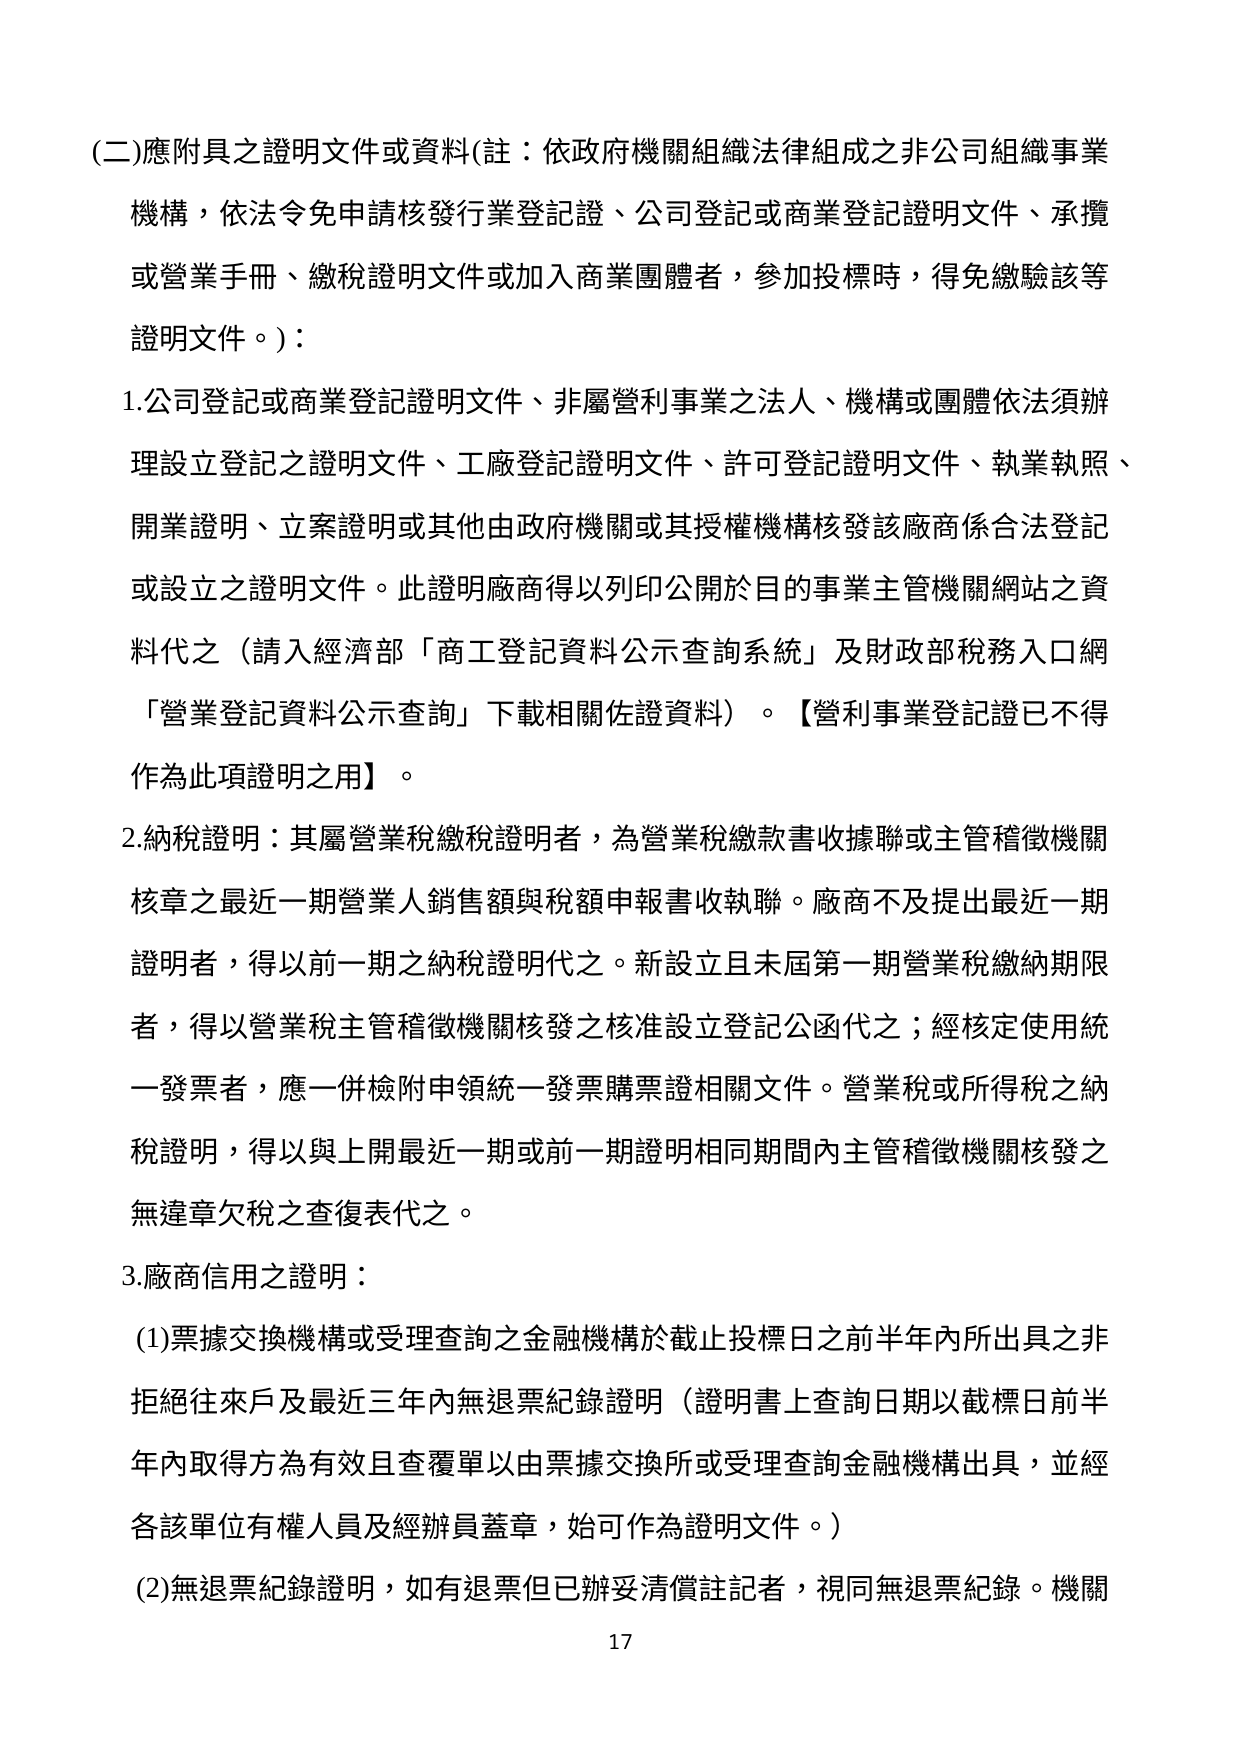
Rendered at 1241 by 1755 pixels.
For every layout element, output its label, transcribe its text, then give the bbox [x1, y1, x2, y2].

text 1.公司登記或商業登記證明文件、非屬營利事業之法人、機構或團體依法須辦理設立登記之證明文件、工廠登記證明文件、許可登記證明文件、執業執照、開業證明、立案證明或其他由政府機關或其授權機構核發該廠商係合法登記或設立之證明文件。此證明廠商得以列印公開於目的事業主管機關網站之資料代之（請入經濟部「商工登記資料公示查詢系統」及財政部稅務入口網「營業登記資料公示查詢」下載相關佐證資料）。【營利事業登記證已不得作為此項證明之用】。 [121, 358, 1110, 795]
text (二)應附具之證明文件或資料(註：依政府機關組織法律組成之非公司組織事業機構，依法令免申請核發行業登記證、公司登記或商業登記證明文件、承攬或營業手冊、繳稅證明文件或加入商業團體者，參加投標時，得免繳驗該等證明文件。)： [92, 108, 1110, 358]
text (2)無退票紀錄證明，如有退票但已辦妥清償註記者，視同無退票紀錄。機關 [130, 1545, 1110, 1608]
text 2.納稅證明：其屬營業稅繳稅證明者，為營業稅繳款書收據聯或主管稽徵機關核章之最近一期營業人銷售額與稅額申報書收執聯。廠商不及提出最近一期證明者，得以前一期之納稅證明代之。新設立且未屆第一期營業稅繳納期限者，得以營業稅主管稽徵機關核發之核准設立登記公函代之；經核定使用統一發票者，應一併檢附申領統一發票購票證相關文件。營業稅或所得稅之納稅證明，得以與上開最近一期或前一期證明相同期間內主管稽徵機關核發之無違章欠稅之查復表代之。 [121, 795, 1110, 1233]
text 3.廠商信用之證明： [121, 1233, 1110, 1295]
text (1)票據交換機構或受理查詢之金融機構於截止投標日之前半年內所出具之非拒絕往來戶及最近三年內無退票紀錄證明（證明書上查詢日期以截標日前半年內取得方為有效且查覆單以由票據交換所或受理查詢金融機構出具，並經各該單位有權人員及經辦員蓋章，始可作為證明文件。） [130, 1295, 1110, 1545]
